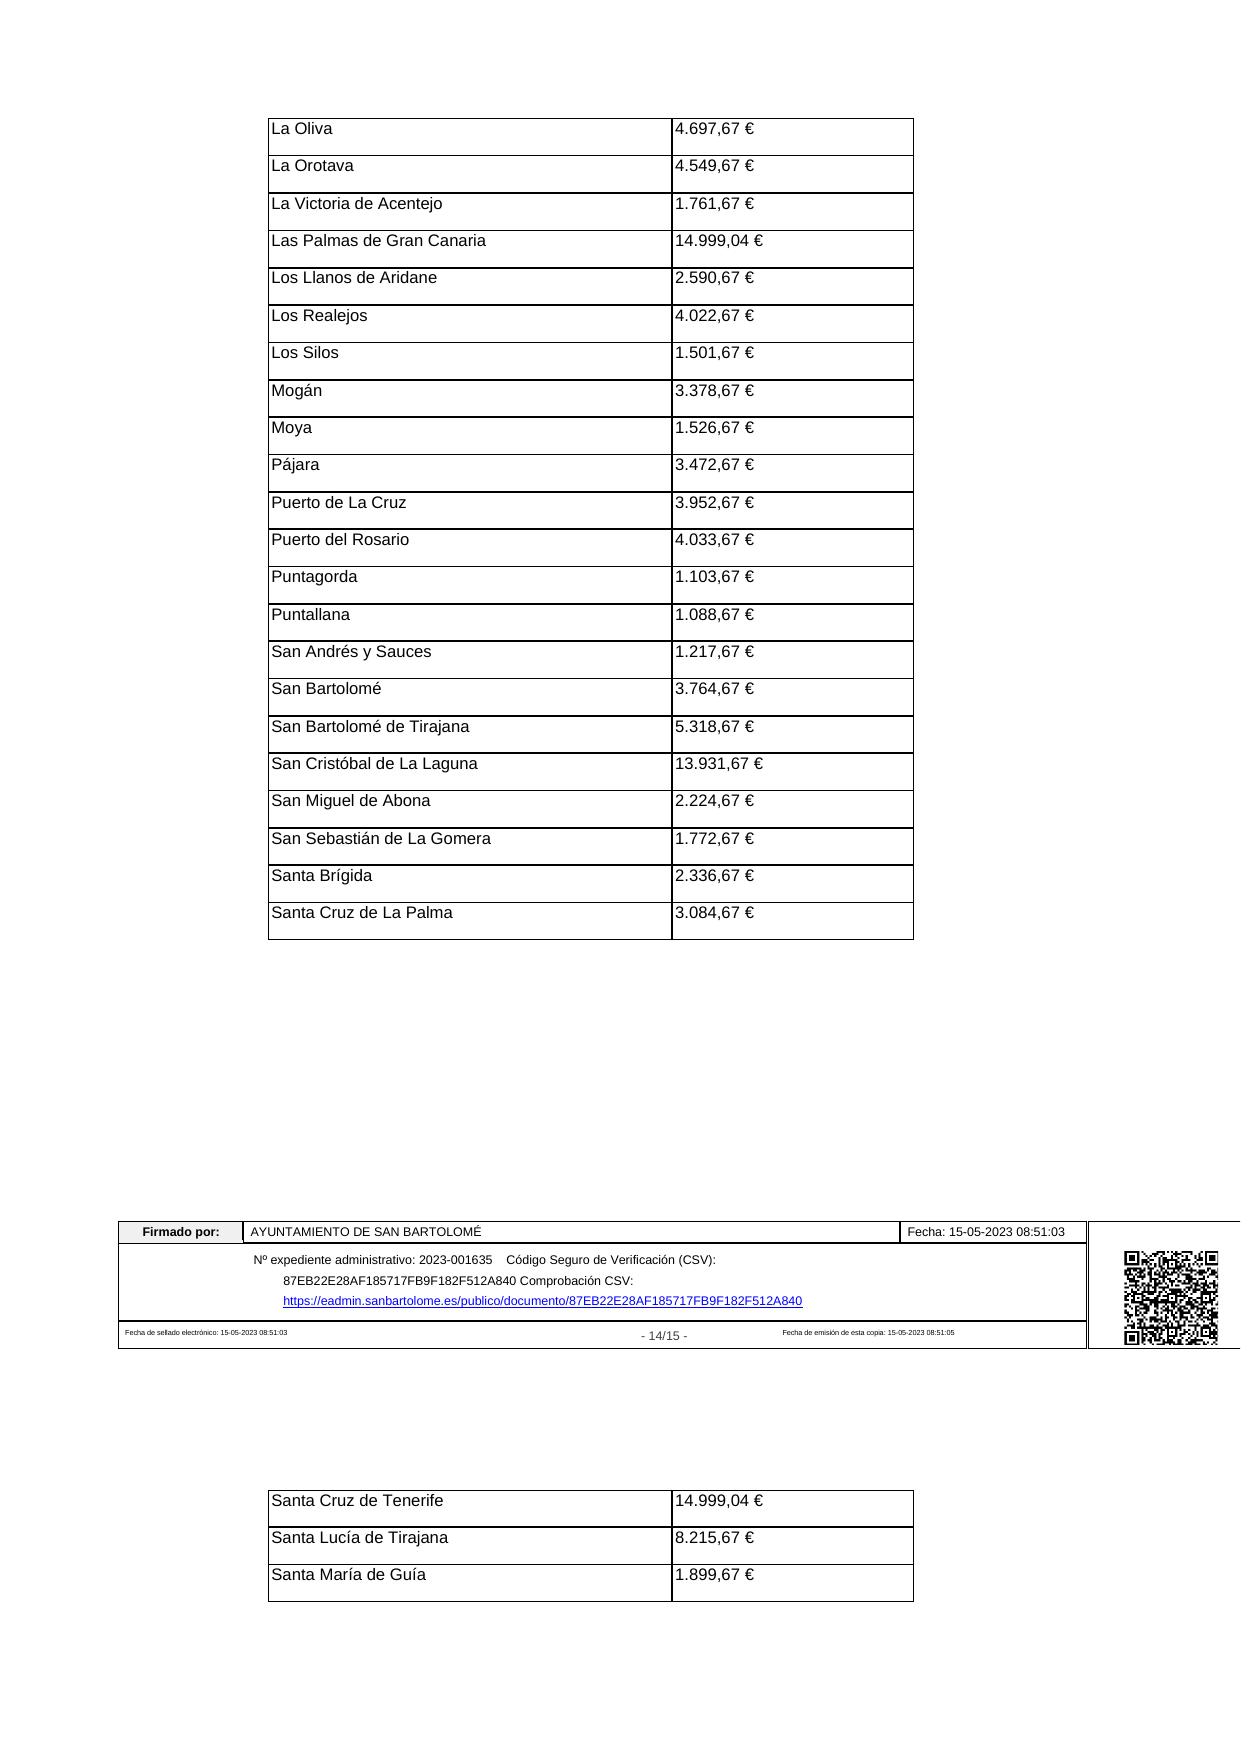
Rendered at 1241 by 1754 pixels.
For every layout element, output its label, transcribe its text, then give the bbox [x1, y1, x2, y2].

table_cell Santa Brígida [269, 866, 671, 902]
table_cell 4.549,67 € [673, 156, 913, 192]
table_cell Pájara [269, 455, 671, 491]
table_cell 3.084,67 € [673, 903, 913, 939]
table_header AYUNTAMIENTO DE SAN BARTOLOMÉ [244, 1222, 899, 1242]
table_cell Puerto de La Cruz [269, 493, 671, 528]
table_cell 1.088,67 € [673, 605, 913, 640]
table_cell 1.899,67 € [673, 1565, 913, 1601]
table_cell 3.952,67 € [673, 493, 913, 528]
table_cell Los Llanos de Aridane [269, 269, 671, 304]
table_cell 1.103,67 € [673, 567, 913, 603]
table_cell 2.590,67 € [673, 269, 913, 304]
table_cell 5.318,67 € [673, 717, 913, 752]
table_header Fecha: 15-05-2023 08:51:03 [901, 1222, 1086, 1242]
table_cell 3.764,67 € [673, 679, 913, 715]
table_cell Fecha de sellado electrónico: 15-05-2023 08:51:03 - 14/15 - Fecha de emisión de esta copia: 15-05-2023 08:51:05 [119, 1322, 1086, 1348]
table_cell La Orotava [269, 156, 671, 192]
table_cell San Bartolomé [269, 679, 671, 715]
table_cell 4.697,67 € [673, 119, 913, 155]
table_cell Los Realejos [269, 306, 671, 342]
table_cell 2.224,67 € [673, 791, 913, 827]
table_header Santa Cruz de Tenerife [269, 1491, 671, 1526]
table_cell San Sebastián de La Gomera [269, 829, 671, 864]
table_header [1089, 1222, 1240, 1348]
table_cell 1.772,67 € [673, 829, 913, 864]
table_cell 3.472,67 € [673, 455, 913, 491]
table_cell Puntallana [269, 605, 671, 640]
table_header 14.999,04 € [673, 1491, 913, 1526]
table_cell La Oliva [269, 119, 671, 155]
table_cell La Victoria de Acentejo [269, 194, 671, 230]
table_cell Las Palmas de Gran Canaria [269, 231, 671, 267]
table_cell 4.022,67 € [673, 306, 913, 342]
table_cell 4.033,67 € [673, 530, 913, 566]
table_cell San Miguel de Abona [269, 791, 671, 827]
table_cell 1.761,67 € [673, 194, 913, 230]
table_cell 1.501,67 € [673, 343, 913, 379]
table_cell Nº expediente administrativo: 2023-001635 Código Seguro de Verificación (CSV): 87EB22E28AF185717FB9F182F512A840 Comprobación CSV: https://eadmin.sanbartolome.es/publico/documento/87EB22E28AF185717FB9F182F512A840 [119, 1244, 1086, 1320]
table_cell San Cristóbal de La Laguna [269, 754, 671, 790]
table_cell Puerto del Rosario [269, 530, 671, 566]
table_cell 14.999,04 € [673, 231, 913, 267]
table_cell 2.336,67 € [673, 866, 913, 902]
table_cell Santa Cruz de La Palma [269, 903, 671, 939]
table_cell Moya [269, 418, 671, 454]
table_cell Santa María de Guía [269, 1565, 671, 1601]
table_cell San Andrés y Sauces [269, 642, 671, 678]
table_cell 13.931,67 € [673, 754, 913, 790]
table_header Firmado por: [119, 1222, 242, 1240]
table_cell Puntagorda [269, 567, 671, 603]
table_cell 1.526,67 € [673, 418, 913, 454]
table_cell 1.217,67 € [673, 642, 913, 678]
table_cell Santa Lucía de Tirajana [269, 1528, 671, 1564]
table_cell San Bartolomé de Tirajana [269, 717, 671, 752]
table_cell 8.215,67 € [673, 1528, 913, 1564]
table_cell 3.378,67 € [673, 381, 913, 416]
table_cell Mogán [269, 381, 671, 416]
table_cell Los Silos [269, 343, 671, 379]
